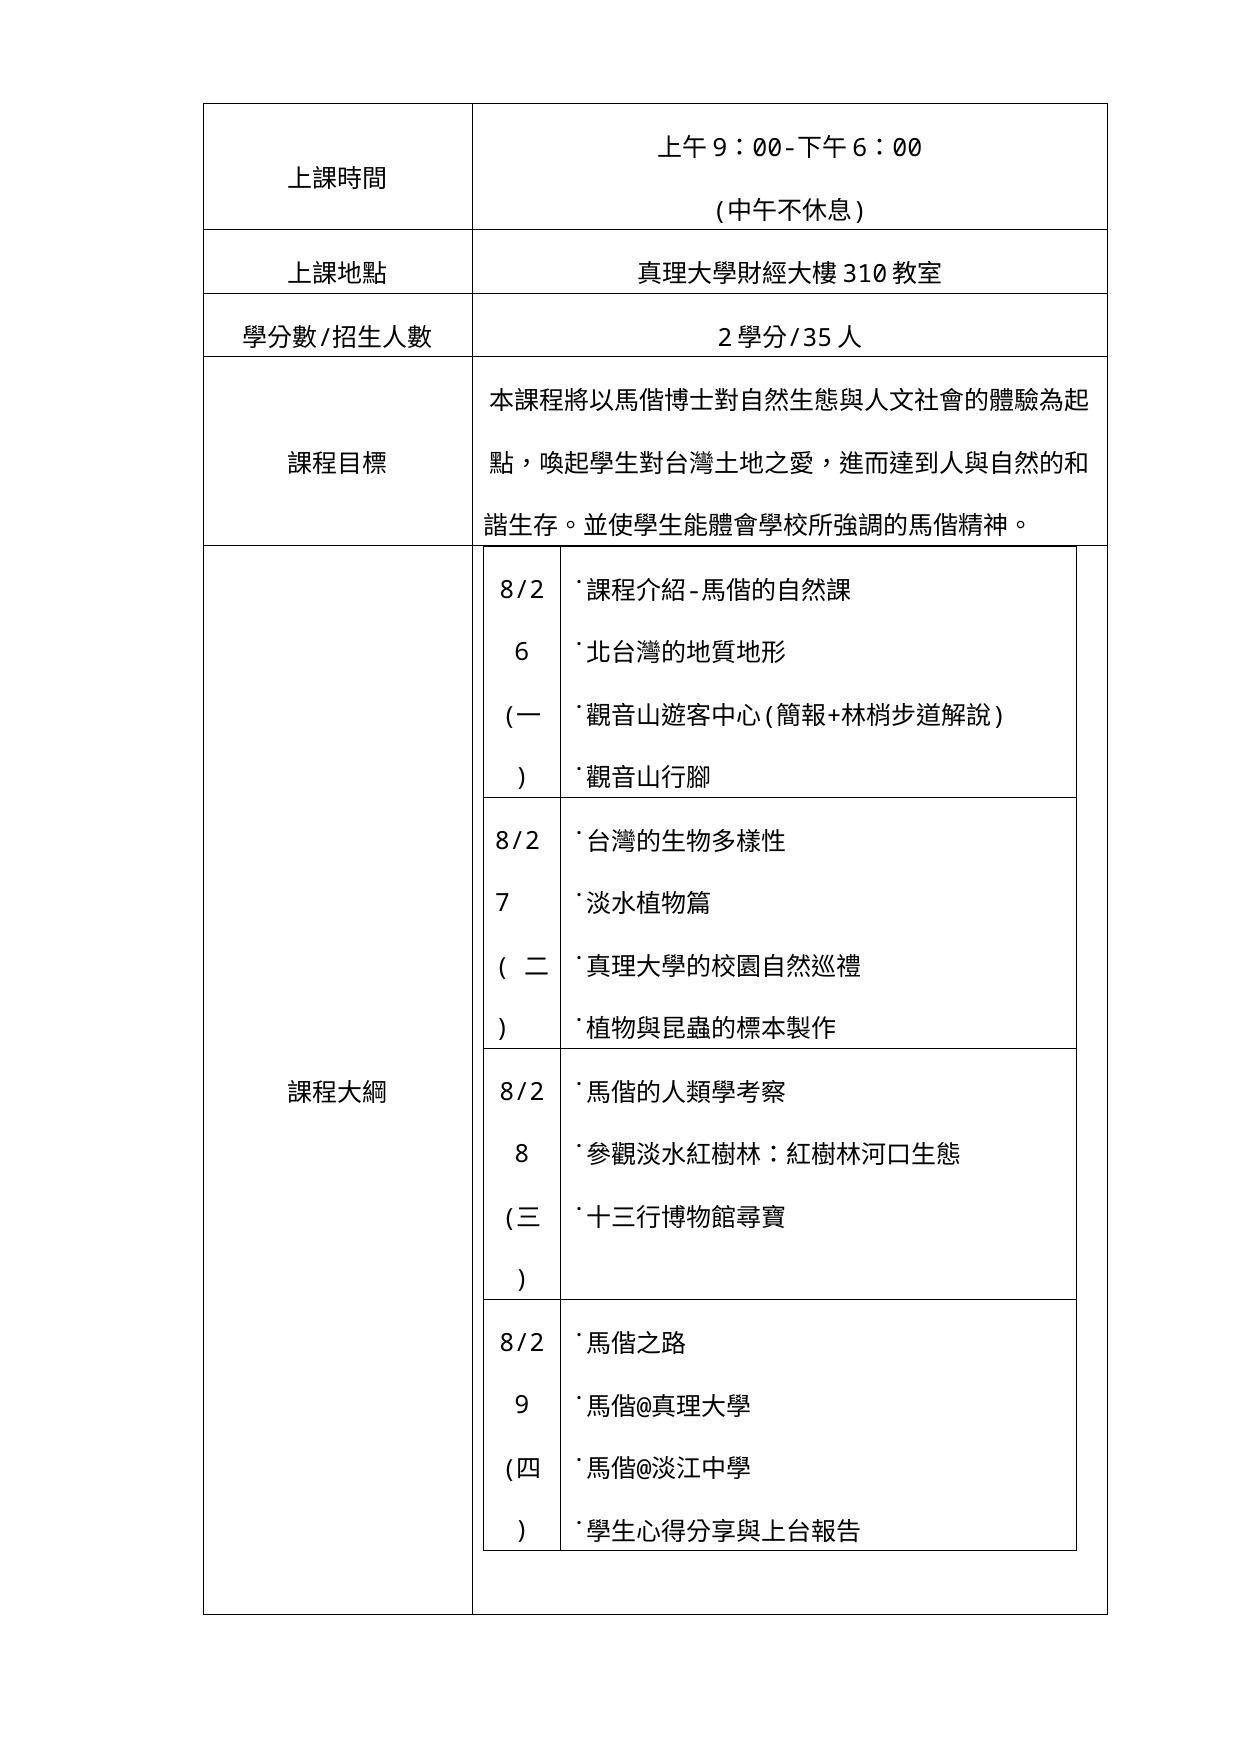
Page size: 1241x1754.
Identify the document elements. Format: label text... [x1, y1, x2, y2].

table_header ˙課程介紹-馬偕的自然課 ˙北台灣的地質地形 ˙觀音山遊客中心(簡報+林梢步道解說) ˙觀音山行腳 [561, 547, 1076, 797]
table_cell 上課地點 [204, 230, 472, 293]
table_cell ˙馬偕之路 ˙馬偕@真理大學 ˙馬偕@淡江中學 ˙學生心得分享與上台報告 [561, 1300, 1076, 1550]
table_cell 課程大綱 [204, 546, 472, 1613]
table_cell 課程目標 [204, 357, 472, 545]
table_cell 真理大學財經大樓310教室 [473, 230, 1107, 293]
table_header 8/26 (一) [484, 547, 560, 797]
table_cell 8/27 (二) [484, 798, 560, 1048]
table_cell 學分數/招生人數 [204, 294, 472, 356]
table_cell 2學分/35人 [473, 294, 1107, 356]
table_cell 上午9：00-下午6：00 (中午不休息) [473, 104, 1107, 229]
table_cell 8/28 (三) [484, 1049, 560, 1299]
table_cell 8/29 (四) [484, 1300, 560, 1550]
table_cell ˙馬偕的人類學考察 ˙參觀淡水紅樹林：紅樹林河口生態 ˙十三行博物館尋寶 [561, 1049, 1076, 1299]
table_cell 本課程將以馬偕博士對自然生態與人文社會的體驗為起點，喚起學生對台灣土地之愛，進而達到人與自然的和 諧生存。並使學生能體會學校所強調的馬偕精神。 [473, 357, 1107, 545]
table_cell ˙台灣的生物多樣性 ˙淡水植物篇 ˙真理大學的校園自然巡禮 ˙植物與昆蟲的標本製作 [561, 798, 1076, 1048]
table_cell 上課時間 [204, 104, 472, 229]
table_cell [473, 546, 1107, 1613]
